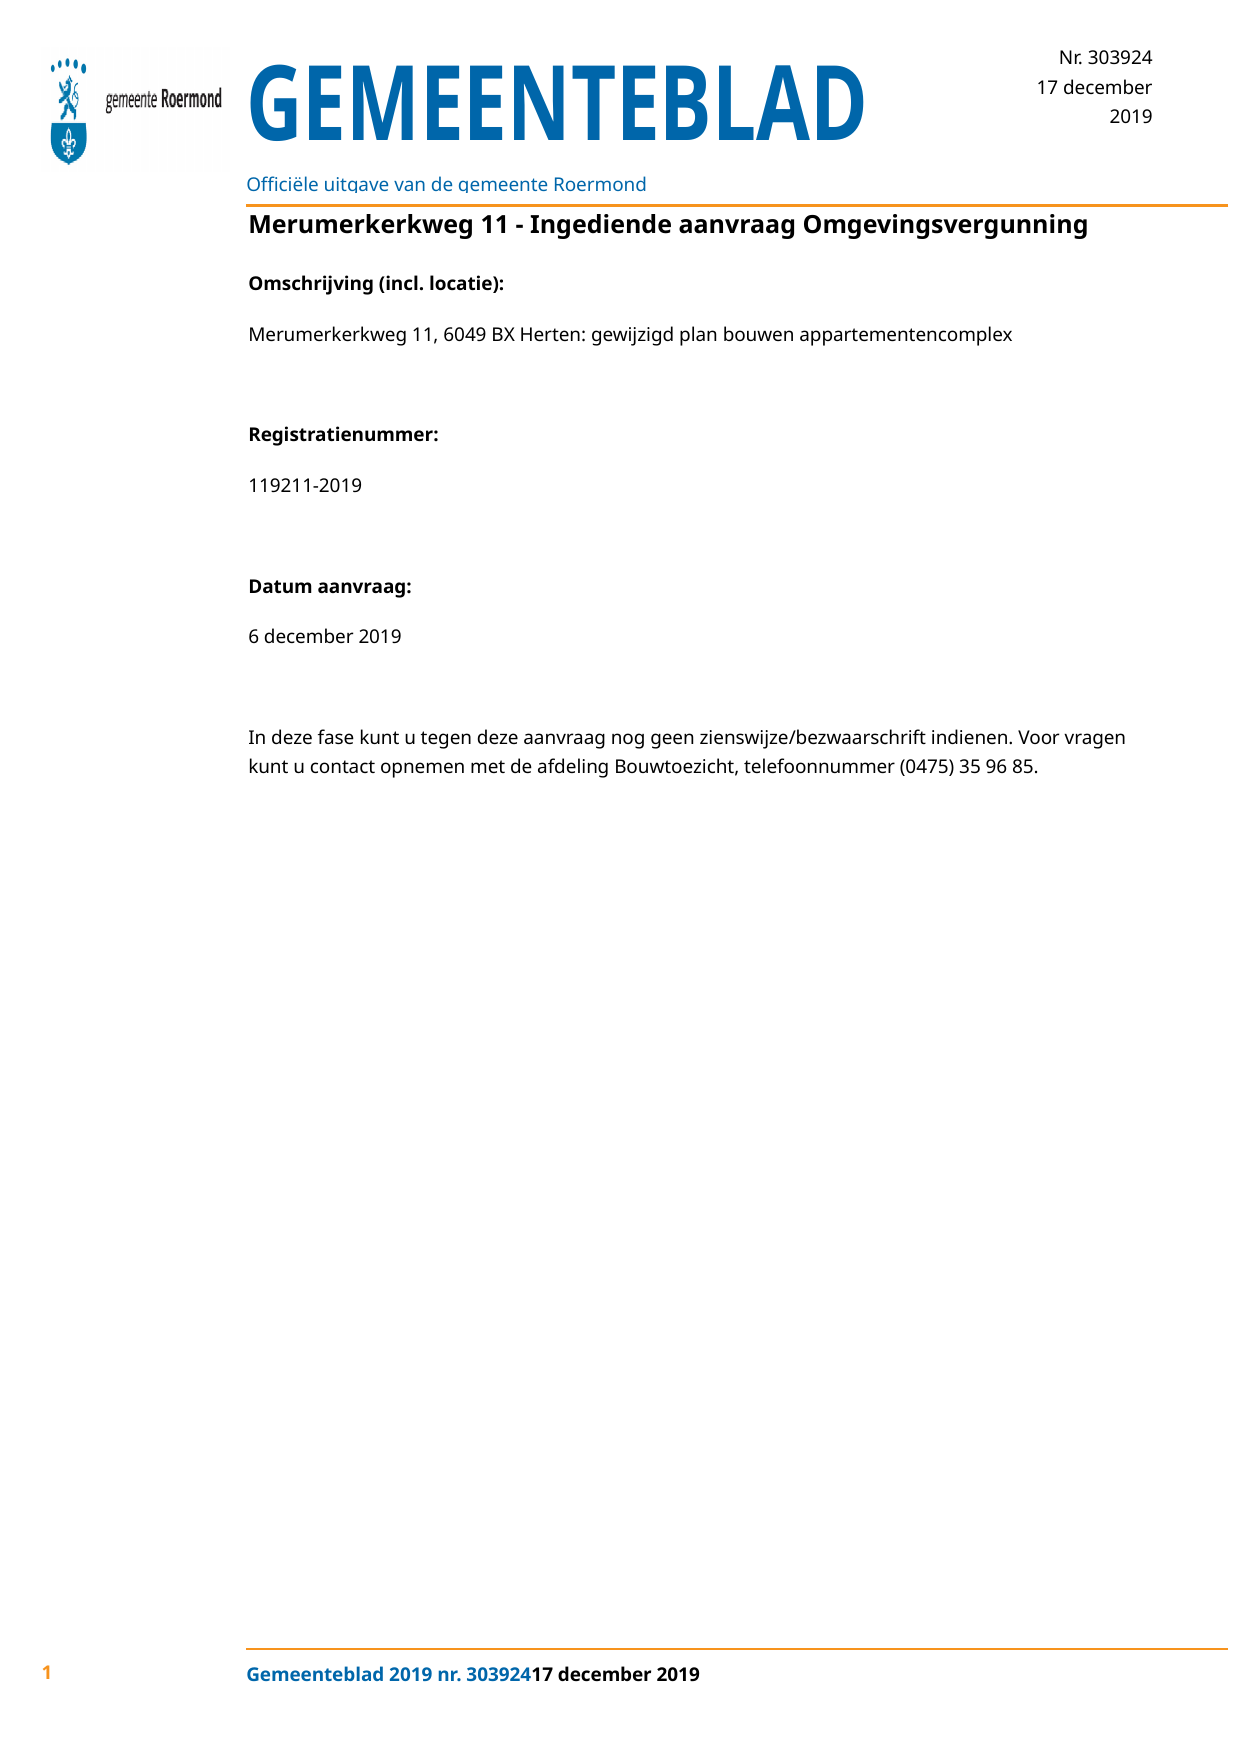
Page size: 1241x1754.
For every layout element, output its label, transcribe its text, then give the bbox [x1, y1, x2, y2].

picture [41, 47, 231, 172]
text 119211-2019 [248, 472, 1152, 498]
text Registratienummer: [248, 422, 1152, 447]
text Omschrijving (incl. locatie): [248, 270, 1152, 296]
text In deze fase kunt u tegen deze aanvraag nog geen zienswijze/bezwaarschrift indienen. Voor vragen kunt u contact opnemen met de afdeling Bouwtoezicht, telefoonnummer (0475) 35 96 85. [248, 724, 1152, 779]
text Merumerkerkweg 11, 6049 BX Herten: gewijzigd plan bouwen appartementencomplex [248, 321, 1152, 346]
text Datum aanvraag: [248, 573, 1152, 598]
text 6 december 2019 [248, 623, 1152, 649]
text Merumerkerkweg 11 - Ingediende aanvraag Omgevingsvergunning [248, 207, 1152, 241]
